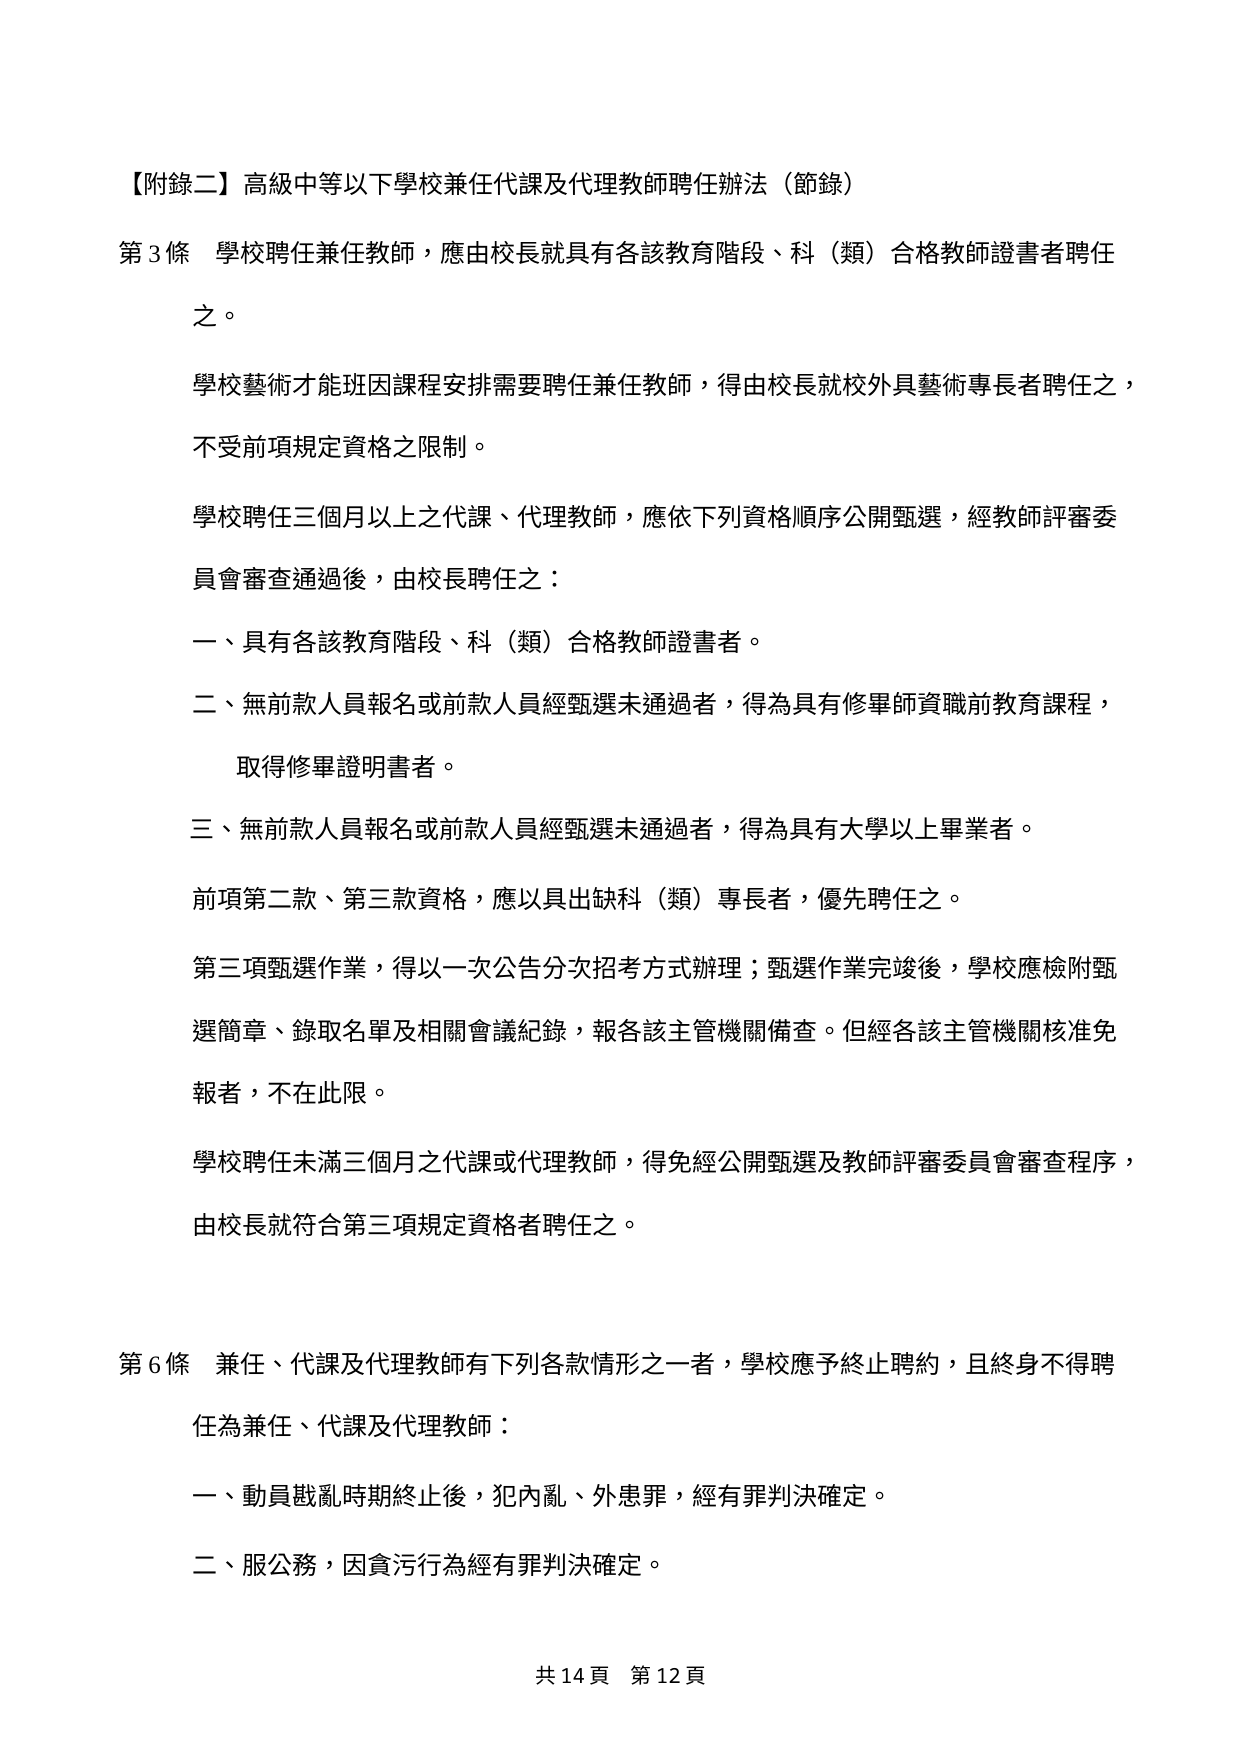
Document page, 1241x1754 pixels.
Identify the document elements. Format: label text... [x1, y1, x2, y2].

text 【附錄二】高級中等以下學校兼任代課及代理教師聘任辦法（節錄） [118, 141, 1122, 203]
text 第三項甄選作業，得以一次公告分次招考方式辦理；甄選作業完竣後，學校應檢附甄選簡章、錄取名單及相關會議紀錄，報各該主管機關備查。但經各該主管機關核准免報者，不在此限。 [192, 925, 1122, 1112]
text 學校藝術才能班因課程安排需要聘任兼任教師，得由校長就校外具藝術專長者聘任之，不受前項規定資格之限制。 [192, 342, 1122, 467]
text 二、無前款人員報名或前款人員經甄選未通過者，得為具有修畢師資職前教育課程，取得修畢證明書者。 [192, 661, 1122, 786]
text 學校聘任三個月以上之代課、代理教師，應依下列資格順序公開甄選，經教師評審委員會審查通過後，由校長聘任之： [192, 474, 1122, 599]
text 二、服公務，因貪污行為經有罪判決確定。 [192, 1522, 1122, 1584]
text 前項第二款、第三款資格，應以具出缺科（類）專長者，優先聘任之。 [192, 856, 1122, 918]
text 一、動員戡亂時期終止後，犯內亂、外患罪，經有罪判決確定。 [192, 1452, 1122, 1515]
text 一、具有各該教育階段、科（類）合格教師證書者。 [192, 599, 1122, 661]
text 學校聘任未滿三個月之代課或代理教師，得免經公開甄選及教師評審委員會審查程序，由校長就符合第三項規定資格者聘任之。 [192, 1119, 1122, 1244]
text 三、無前款人員報名或前款人員經甄選未通過者，得為具有大學以上畢業者。 [106, 786, 1122, 849]
text 第6條 兼任、代課及代理教師有下列各款情形之一者，學校應予終止聘約，且終身不得聘任為兼任、代課及代理教師： [118, 1321, 1122, 1446]
text 第3條 學校聘任兼任教師，應由校長就具有各該教育階段、科（類）合格教師證書者聘任之。 [118, 210, 1122, 335]
